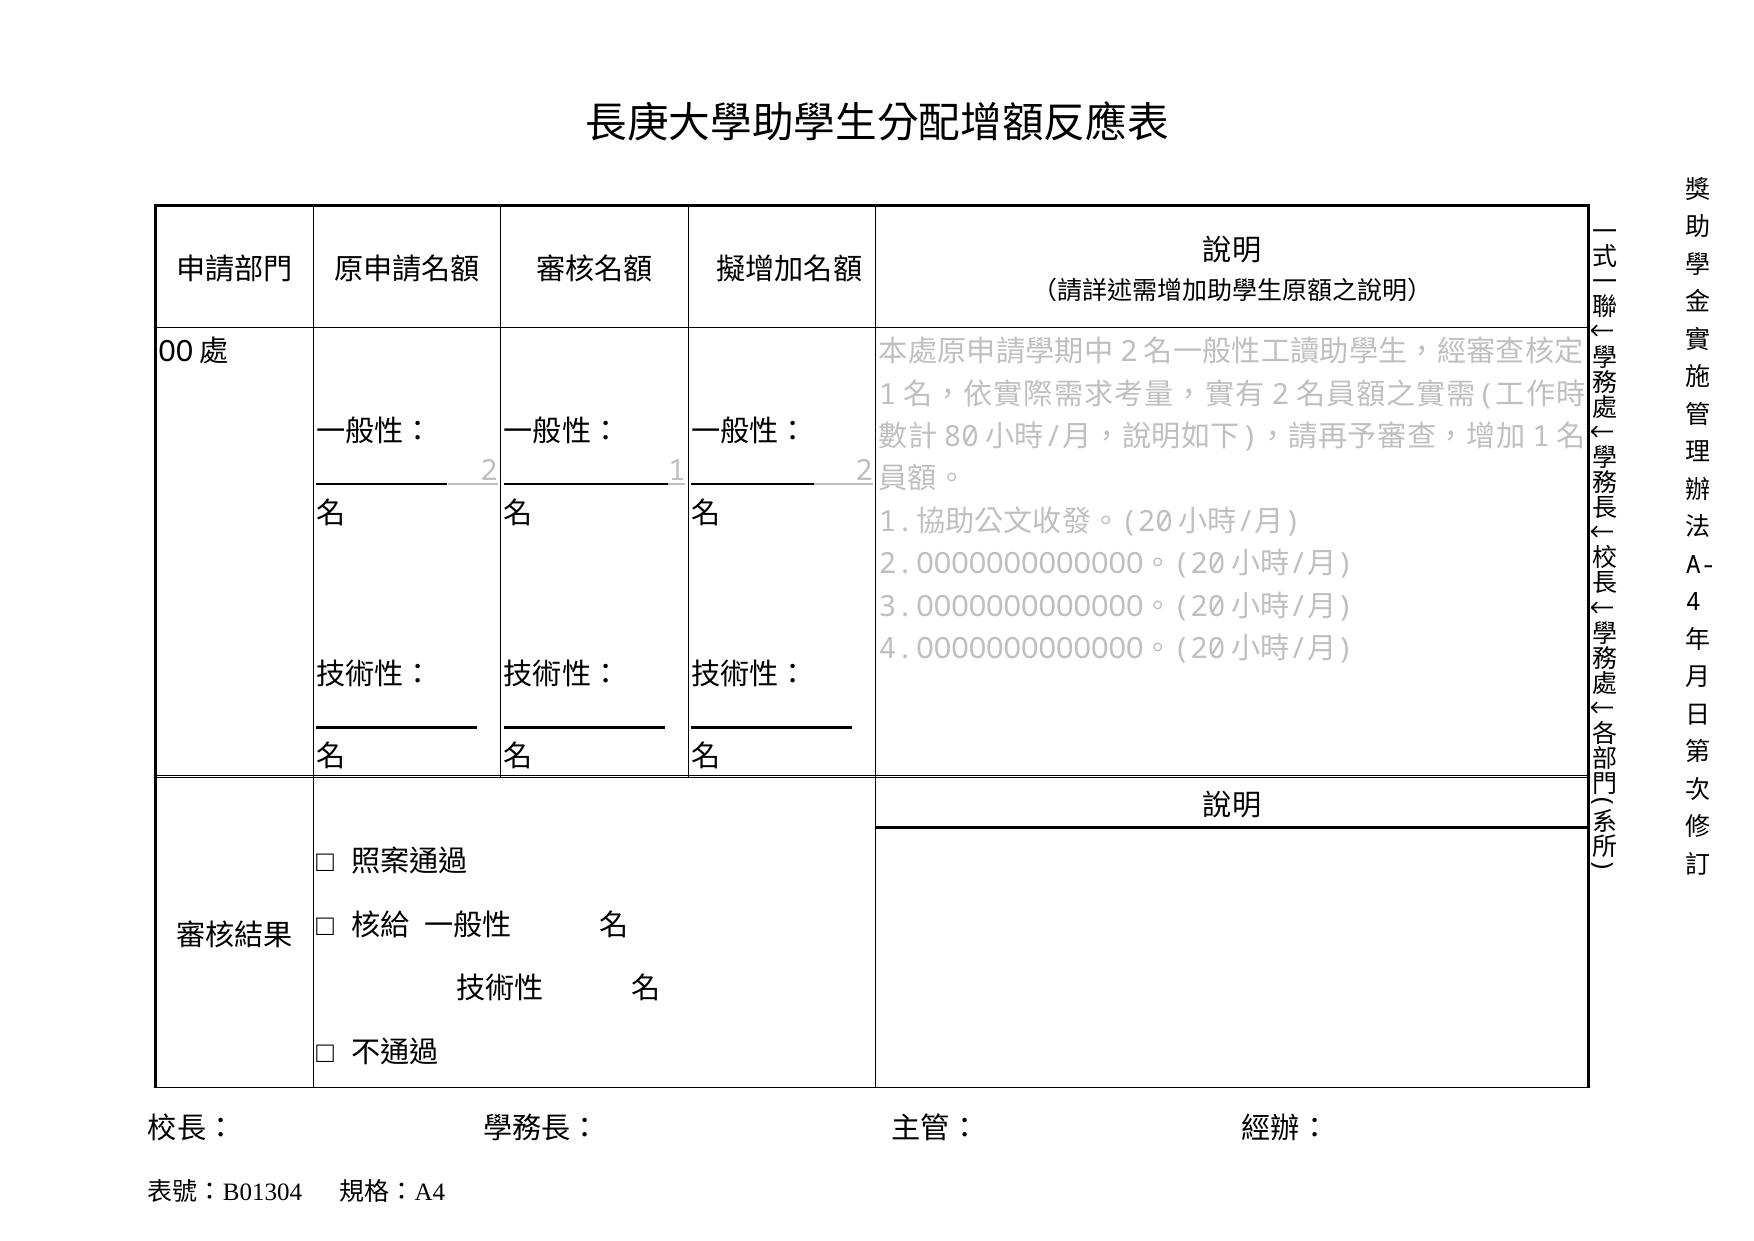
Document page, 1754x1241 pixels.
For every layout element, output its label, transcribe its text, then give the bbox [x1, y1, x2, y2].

table_cell 一般性： 2 名 技術性： 名 [689, 328, 875, 775]
text 校長： 學務長： 主管： 經辦： [148, 1088, 1335, 1151]
table_header 審核名額 [501, 207, 688, 327]
table_cell OO處 [157, 328, 313, 775]
text 表號：B01304 規格：A4 [148, 1151, 1285, 1213]
table_cell 審核結果 [157, 778, 313, 1087]
table_header 申請部門 [157, 207, 313, 327]
table_cell 說明 [876, 778, 1587, 826]
table_header 申請部門 [1671, 161, 1733, 1230]
table_header 說明 （請詳述需增加助學生原額之說明） [876, 207, 1587, 327]
table_cell 一般性： 1 名 技術性： 名 [501, 328, 688, 775]
table_header 原申請名額 [314, 207, 500, 327]
table_cell 本處原申請學期中2名一般性工讀助學生，經審查核定1名，依實際需求考量，實有2名員額之實需(工作時數計80小時/月，說明如下)，請再予審查，增加1名員額。 協助公文收發。(20小時/月) OOOOOOOOOOOOO。(20小時/月) OOOOOOOOOOOOO。(20小時/月) OOOOOOOOOOOOO。(20小時/月) [876, 328, 1587, 775]
table_header 一式一聯↓學務處↓學務長↓校長↓學務處↓各部門(系所) [1590, 204, 1626, 1087]
table_header 擬增加名額 [689, 207, 875, 327]
table_cell [876, 829, 1587, 1087]
table_cell 一般性： 2 名 技術性： 名 [314, 328, 500, 775]
table_cell □ 照案通過 □ 核給 一般性 名 技術性 名 □ 不通過 [314, 778, 875, 1087]
